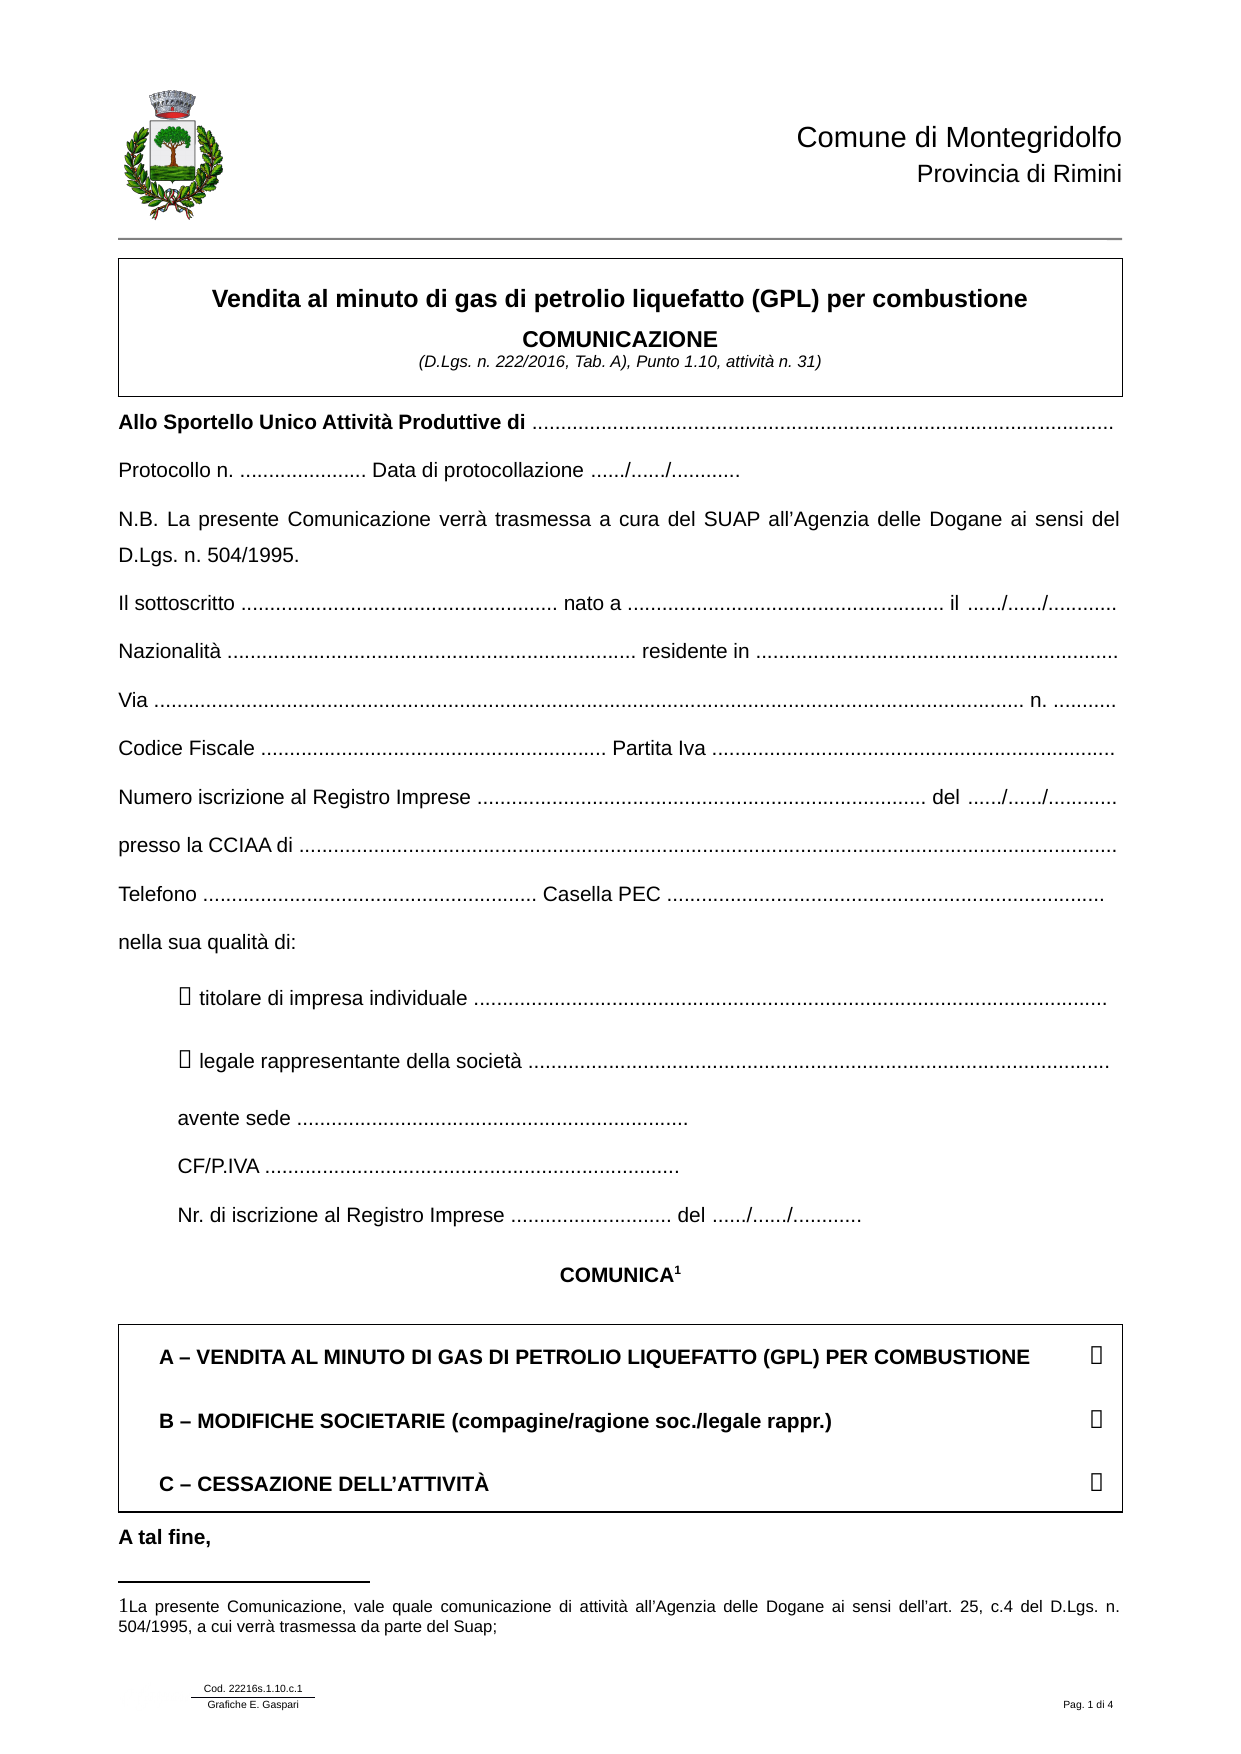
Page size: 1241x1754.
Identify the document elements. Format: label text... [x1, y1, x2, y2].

text Telefono .......................................................... Casella PEC ............................................................................ [118, 882, 1122, 906]
table_header Vendita al minuto di gas di petrolio liquefatto (GPL) per combustione COMUNICAZIONE (D.Lgs. n. 222/2016, Tab. A), Punto 1.10, attività n. 31) [119, 259, 1122, 396]
text Via ....................................................................................................................................................... n. ........... [118, 688, 1122, 712]
text A tal fine, [118, 1525, 1122, 1549]
text Il sottoscritto ....................................................... nato a ....................................................... il ....../....../............ [118, 591, 1122, 615]
text Provincia di Rimini [224, 159, 1122, 188]
text avente sede .................................................................... [177, 1106, 1122, 1129]
text N.B. La presente Comunicazione verrà trasmessa a cura del SUAP all’Agenzia delle Dogane ai sensi del D.Lgs. n. 504/1995. [118, 507, 1122, 566]
text nella sua qualità di: [118, 930, 1122, 954]
text Allo Sportello Unico Attività Produttive di ..................................................................................................... [118, 410, 1122, 434]
text  titolare di impresa individuale .............................................................................................................. [177, 978, 1122, 1012]
text La presente Comunicazione, vale quale comunicazione di attività all’Agenzia delle Dogane ai sensi dell’art. 25, c.4 del D.Lgs. n. 504/1995, a cui verrà trasmessa da parte del Suap; [118, 1593, 1122, 1636]
text Nazionalità ....................................................................... residente in ............................................................... [118, 639, 1122, 663]
text CF/P.IVA ........................................................................ [177, 1154, 1122, 1178]
text  legale rappresentante della società ..................................................................................................... [177, 1042, 1122, 1076]
table_header A – VENDITA AL MINUTO DI GAS DI PETROLIO LIQUEFATTO (GPL) PER COMBUSTIONE  B – MODIFICHE SOCIETARIE (compagine/ragione soc./legale rappr.)  C – CESSAZIONE DELL’ATTIVITÀ  [119, 1325, 1122, 1511]
picture [122, 90, 224, 221]
text Protocollo n. ...................... Data di protocollazione ....../....../............ [118, 458, 1122, 482]
text Comune di Montegridolfo [224, 121, 1122, 154]
text Nr. di iscrizione al Registro Imprese ............................ del ....../....../............ [177, 1202, 1122, 1226]
text COMUNICA [118, 1263, 1122, 1287]
text Numero iscrizione al Registro Imprese .............................................................................. del ....../....../............ [118, 785, 1122, 809]
text Codice Fiscale ............................................................ Partita Iva ...................................................................... [118, 736, 1122, 760]
text presso la CCIAA di .............................................................................................................................................. [118, 833, 1122, 857]
